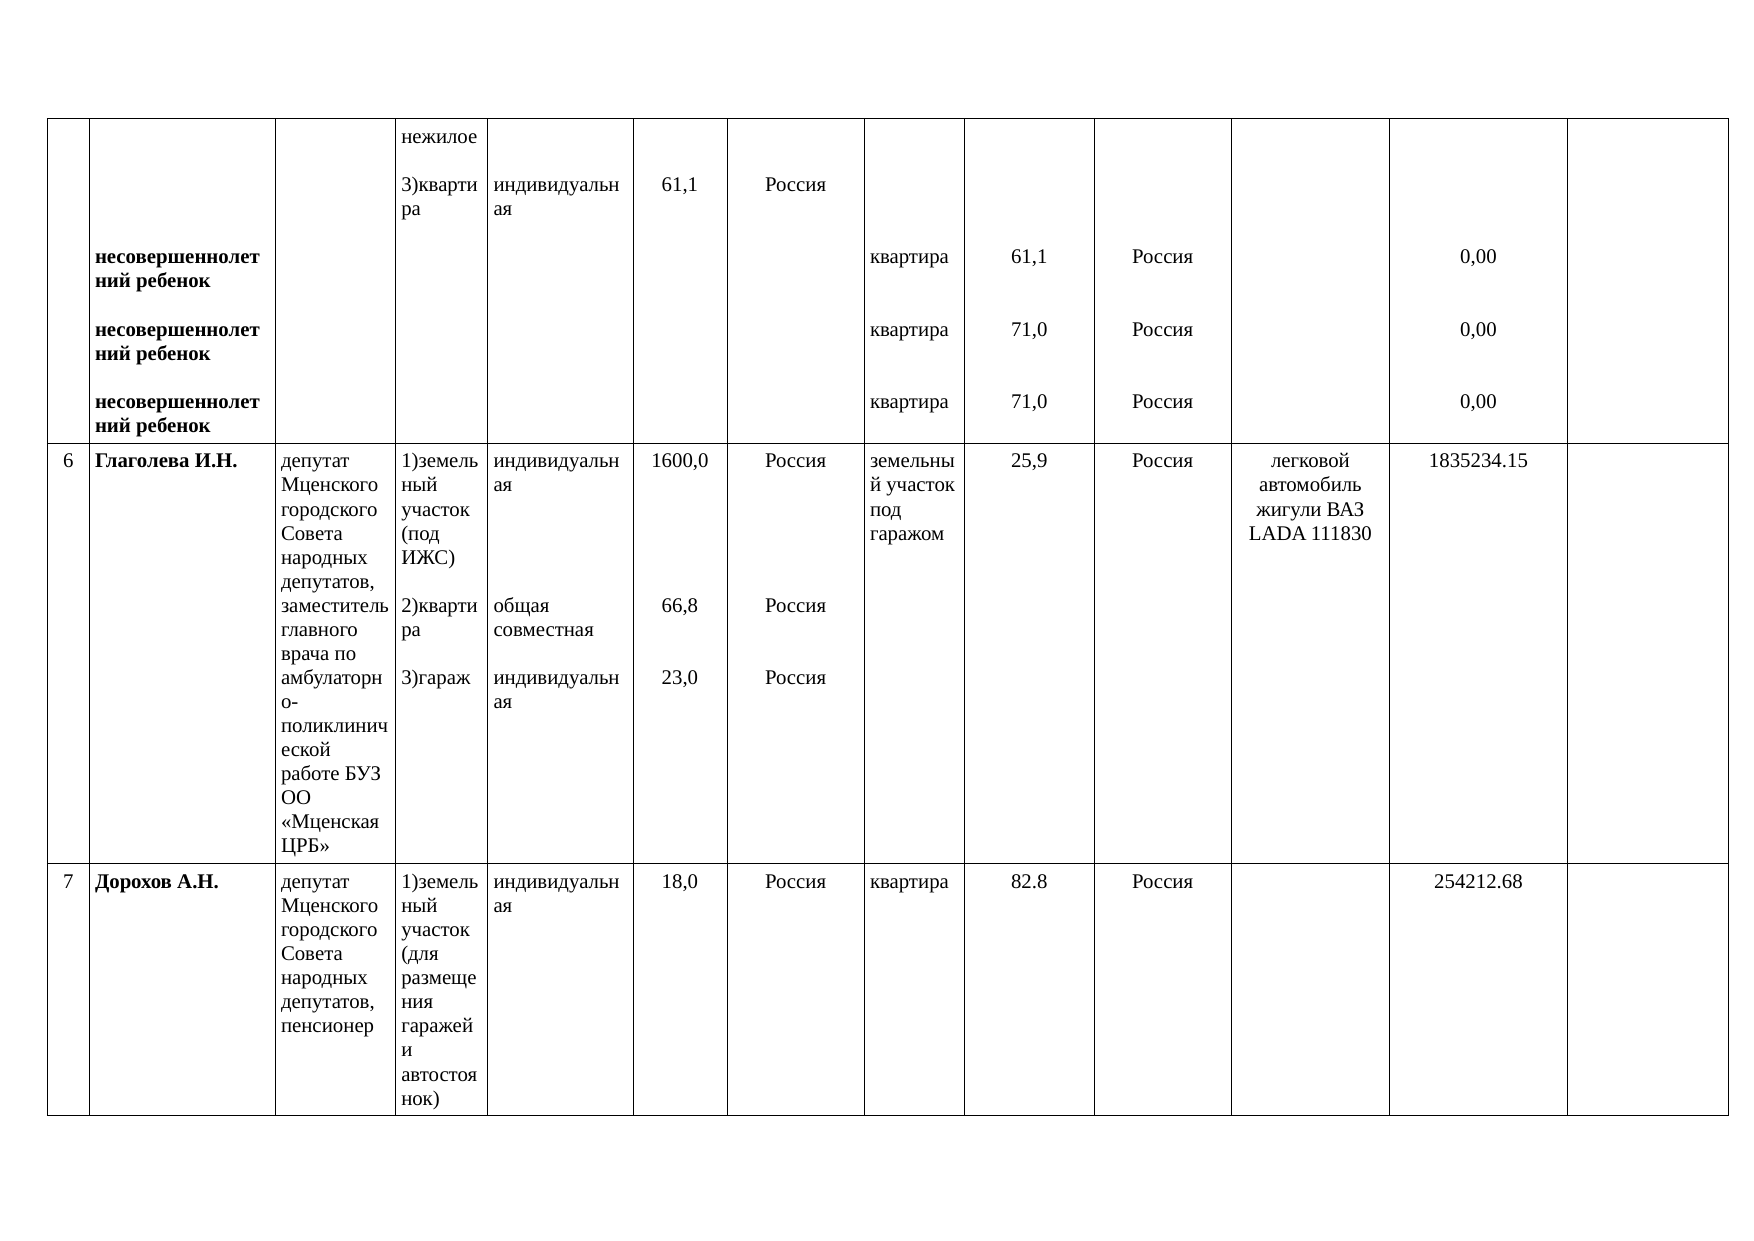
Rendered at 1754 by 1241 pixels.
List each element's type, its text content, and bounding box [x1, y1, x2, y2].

table_cell Россия [1095, 864, 1231, 1115]
table_cell индивидуальная общая совместная индивидуальная [488, 444, 633, 863]
table_cell 61,1 [634, 119, 727, 442]
table_cell квартира [865, 864, 964, 1115]
table_cell 254212,68 [1390, 864, 1567, 1115]
table_cell [1568, 444, 1728, 863]
table_cell Дорохов А.Н. [90, 864, 275, 1115]
table_cell [1232, 119, 1389, 442]
table_cell депутат Мценского городского Совета народных депутатов, заместитель главного врача по амбулаторно-поликлинической работе БУЗ ОО «Мценская ЦРБ» [276, 444, 395, 863]
table_cell 0,00 0,00 0,00 [1390, 119, 1567, 442]
table_cell несовершеннолетний ребенок несовершеннолетний ребенок несовершеннолетний ребенок [90, 119, 275, 442]
table_cell Россия [1095, 444, 1231, 863]
table_cell земельный участок под гаражом [865, 444, 964, 863]
table_cell индивидуальная [488, 119, 633, 442]
table_cell 7 [48, 864, 89, 1115]
table_cell 18,0 [634, 864, 727, 1115]
table_cell Россия Россия Россия [1095, 119, 1231, 442]
table_cell 6 [48, 444, 89, 863]
table_cell нежилое 3)квартира [396, 119, 487, 442]
table_cell легковой автомобиль жигули ВАЗ LADA 111830 [1232, 444, 1389, 863]
table_cell [48, 119, 89, 442]
table_cell [276, 119, 395, 442]
table_cell Россия Россия Россия [728, 444, 864, 863]
table_cell 82,8 [965, 864, 1094, 1115]
table_cell Россия [728, 119, 864, 442]
table_cell 1835234,15 [1390, 444, 1567, 863]
table_cell 61,1 71,0 71,0 [965, 119, 1094, 442]
table_cell 25,9 [965, 444, 1094, 863]
table_cell [1568, 864, 1728, 1115]
table_cell индивидуальная [488, 864, 633, 1115]
table_cell [1568, 119, 1728, 442]
table_cell [1232, 864, 1389, 1115]
table_cell квартира квартира квартира [865, 119, 964, 442]
table_cell Россия [728, 864, 864, 1115]
table_cell 1)земельный участок (для размещения гаражей и автостоянок) [396, 864, 487, 1115]
table_cell 1)земельный участок (под ИЖС) 2)квартира 3)гараж [396, 444, 487, 863]
table_cell 1600,0 66,8 23,0 [634, 444, 727, 863]
table_cell Глаголева И.Н. [90, 444, 275, 863]
table_cell депутат Мценского городского Совета народных депутатов, пенсионер [276, 864, 395, 1115]
